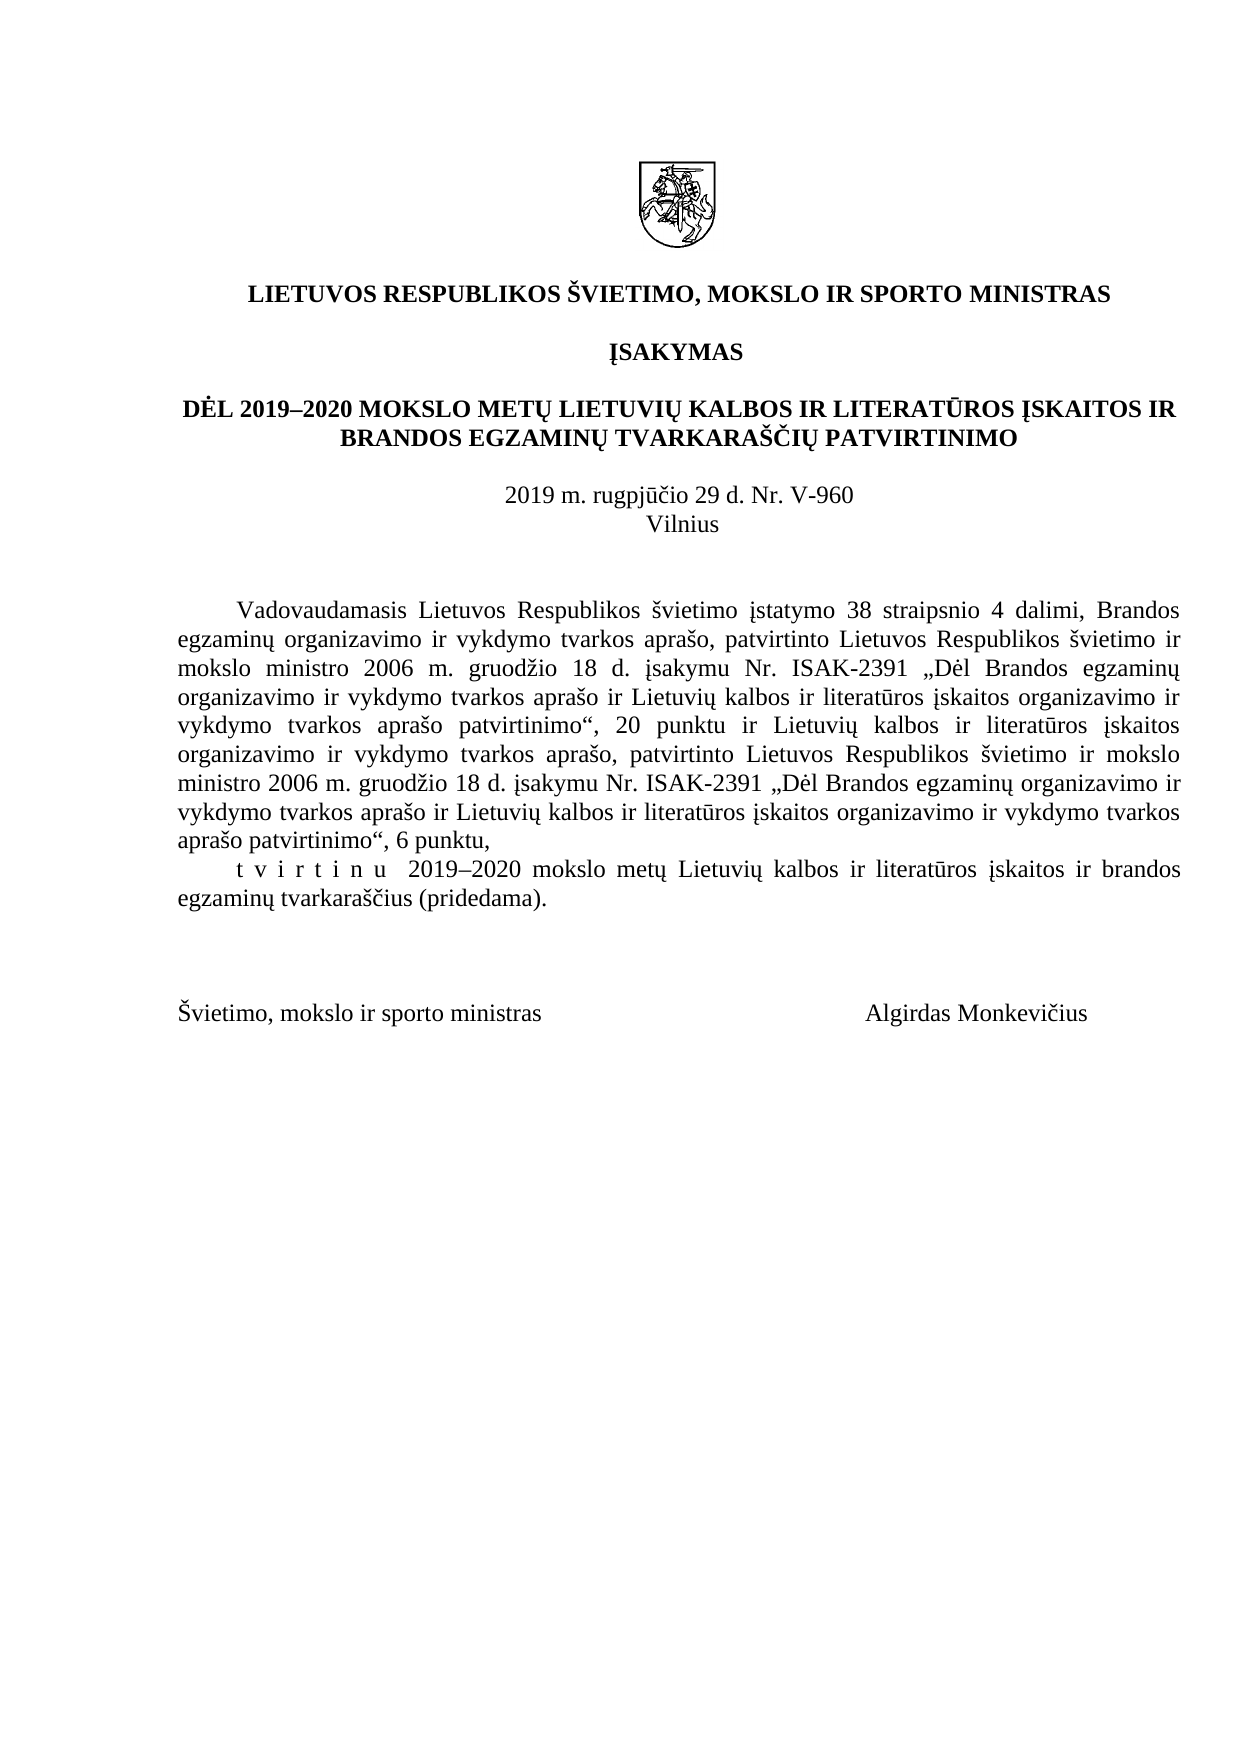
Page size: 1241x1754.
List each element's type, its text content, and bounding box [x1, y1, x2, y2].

text 2019 m. rugpjūčio 29 d. Nr. V-960 [177, 480, 1181, 509]
text t v i r t i n u 2019–2020 mokslo metų Lietuvių kalbos ir literatūros įskaitos ir brandos egzaminų tvarkaraščius (pridedama). [177, 854, 1181, 912]
text Vilnius [177, 509, 1181, 538]
text ĮSAKYMAS [177, 337, 1181, 365]
text Vadovaudamasis Lietuvos Respublikos švietimo įstatymo 38 straipsnio 4 dalimi, Brandos egzaminų organizavimo ir vykdymo tvarkos aprašo, patvirtinto Lietuvos Respublikos švietimo ir mokslo ministro 2006 m. gruodžio 18 d. įsakymu Nr. ISAK-2391 „Dėl Brandos egzaminų organizavimo ir vykdymo tvarkos aprašo ir Lietuvių kalbos ir literatūros įskaitos organizavimo ir vykdymo tvarkos aprašo patvirtinimo“, 20 punktu ir Lietuvių kalbos ir literatūros įskaitos organizavimo ir vykdymo tvarkos aprašo, patvirtinto Lietuvos Respublikos švietimo ir mokslo ministro 2006 m. gruodžio 18 d. įsakymu Nr. ISAK-2391 „Dėl Brandos egzaminų organizavimo ir vykdymo tvarkos aprašo ir Lietuvių kalbos ir literatūros įskaitos organizavimo ir vykdymo tvarkos aprašo patvirtinimo“, 6 punktu, [177, 595, 1181, 854]
text Švietimo, mokslo ir sporto ministras Algirdas Monkevičius [177, 998, 1181, 1027]
text DĖL 2019–2020 MOKSLO METŲ LIETUVIŲ KALBOS IR LITERATŪROS ĮSKAITOS IR BRANDOS EGZAMINŲ TVARKARAŠČIŲ PATVIRTINIMO [177, 394, 1181, 452]
text LIETUVOS RESPUBLIKOS ŠVIETIMO, MOKSLO IR SPORTO MINISTRAS [177, 279, 1181, 308]
